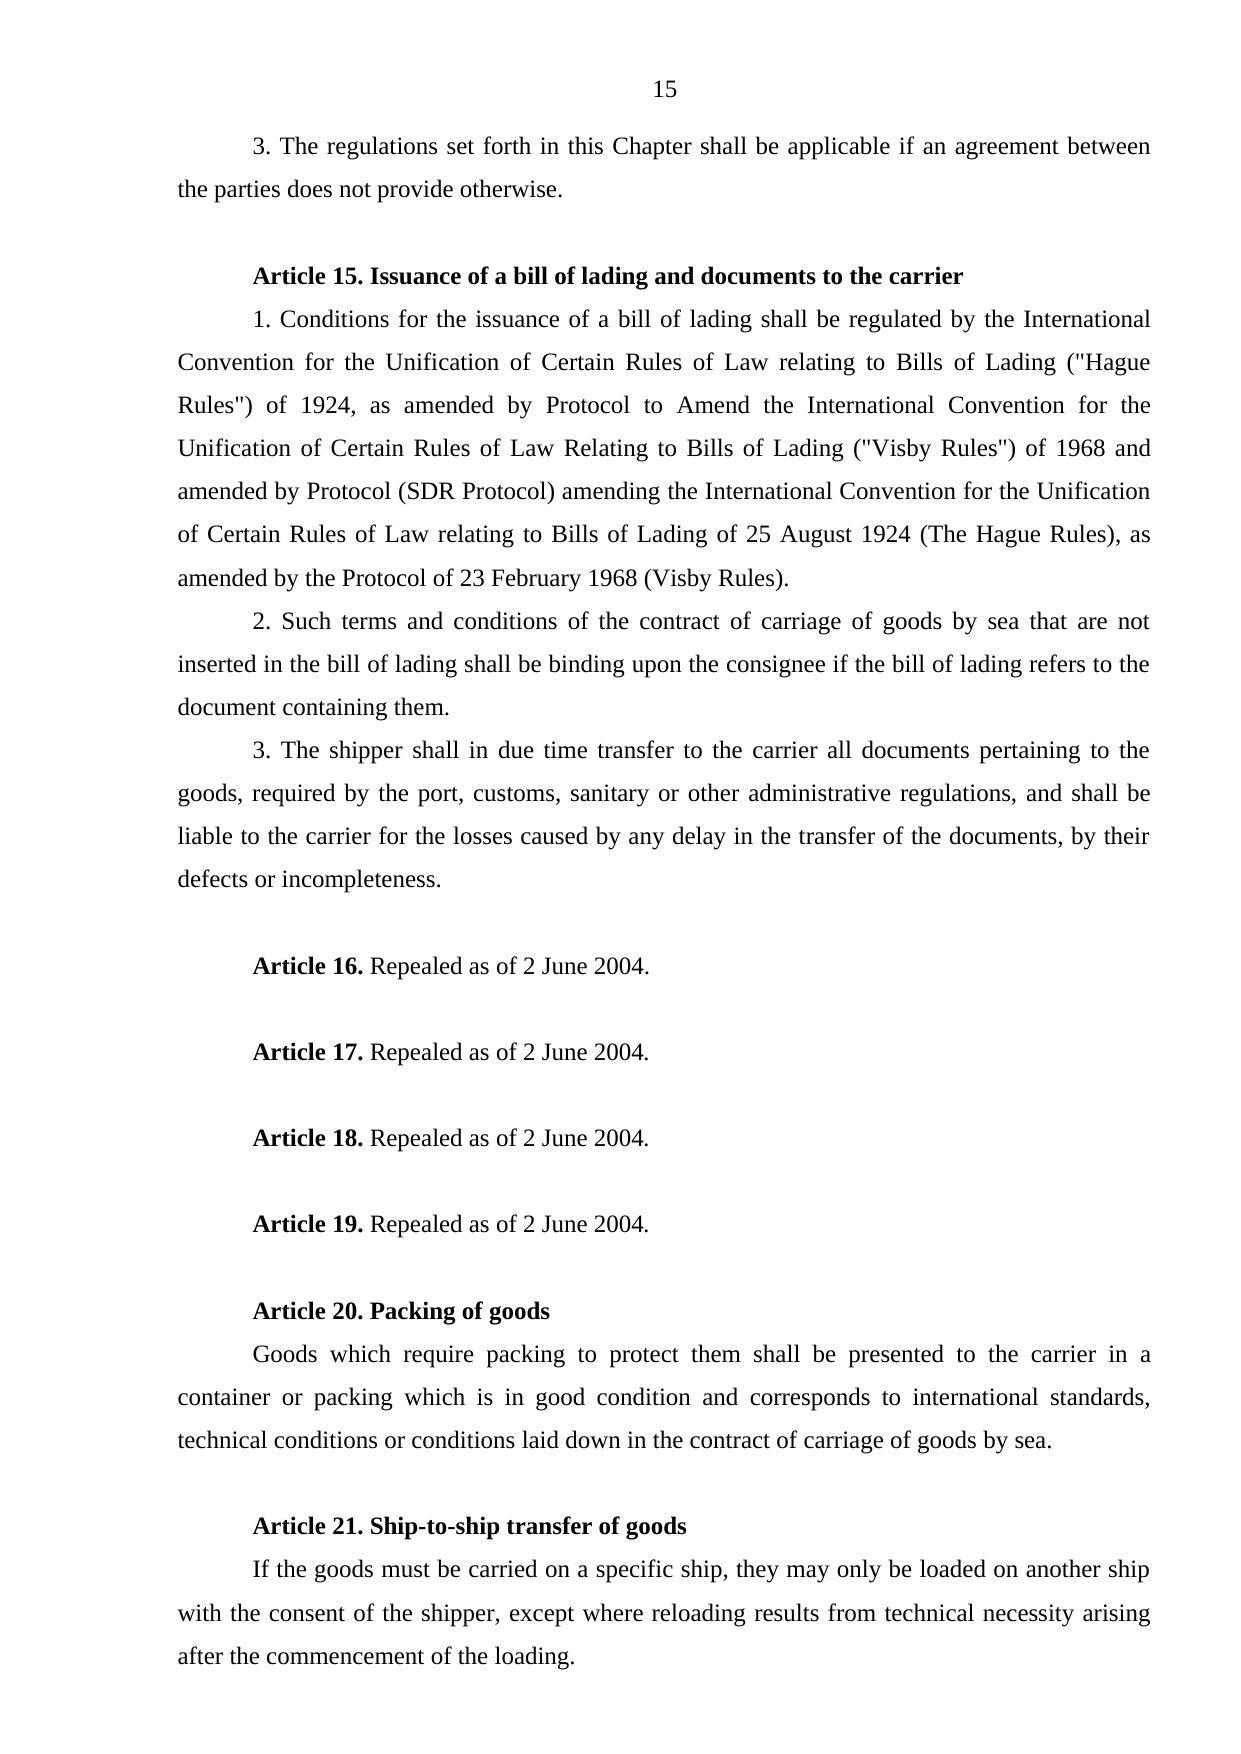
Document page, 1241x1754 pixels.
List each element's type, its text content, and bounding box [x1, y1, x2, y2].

text Article 20. Packing of goods [177, 1296, 1152, 1324]
text Article 18. Repealed as of 2 June 2004. [177, 1123, 1152, 1152]
text Article 21. Ship-to-ship transfer of goods [177, 1511, 1152, 1540]
text Article 19. Repealed as of 2 June 2004. [177, 1209, 1152, 1238]
text 3. The shipper shall in due time transfer to the carrier all documents pertaining to the goods, required by the port, customs, sanitary or other administrative regulations, and shall be liable to the carrier for the losses caused by any delay in the transfer of the documents, by their defects or incompleteness. [177, 735, 1152, 893]
text If the goods must be carried on a specific ship, they may only be loaded on another ship with the consent of the shipper, except where reloading results from technical necessity arising after the commencement of the loading. [177, 1554, 1152, 1669]
text 3. The regulations set forth in this Chapter shall be applicable if an agreement between the parties does not provide otherwise. [177, 131, 1152, 203]
text Article 15. Issuance of a bill of lading and documents to the carrier [177, 261, 1152, 289]
text Article 16. Repealed as of 2 June 2004. [177, 951, 1152, 979]
text Goods which require packing to protect them shall be presented to the carrier in a container or packing which is in good condition and corresponds to international standards, technical conditions or conditions laid down in the contract of carriage of goods by sea. [177, 1339, 1152, 1454]
text 1. Conditions for the issuance of a bill of lading shall be regulated by the International Convention for the Unification of Certain Rules of Law relating to Bills of Lading ("Hague Rules") of 1924, as amended by Protocol to Amend the International Convention for the Unification of Certain Rules of Law Relating to Bills of Lading ("Visby Rules") of 1968 and amended by Protocol (SDR Protocol) amending the International Convention for the Unification of Certain Rules of Law relating to Bills of Lading of 25 August 1924 (The Hague Rules), as amended by the Protocol of 23 February 1968 (Visby Rules). [177, 304, 1152, 591]
text 2. Such terms and conditions of the contract of carriage of goods by sea that are not inserted in the bill of lading shall be binding upon the consignee if the bill of lading refers to the document containing them. [177, 606, 1152, 721]
text Article 17. Repealed as of 2 June 2004. [177, 1037, 1152, 1066]
